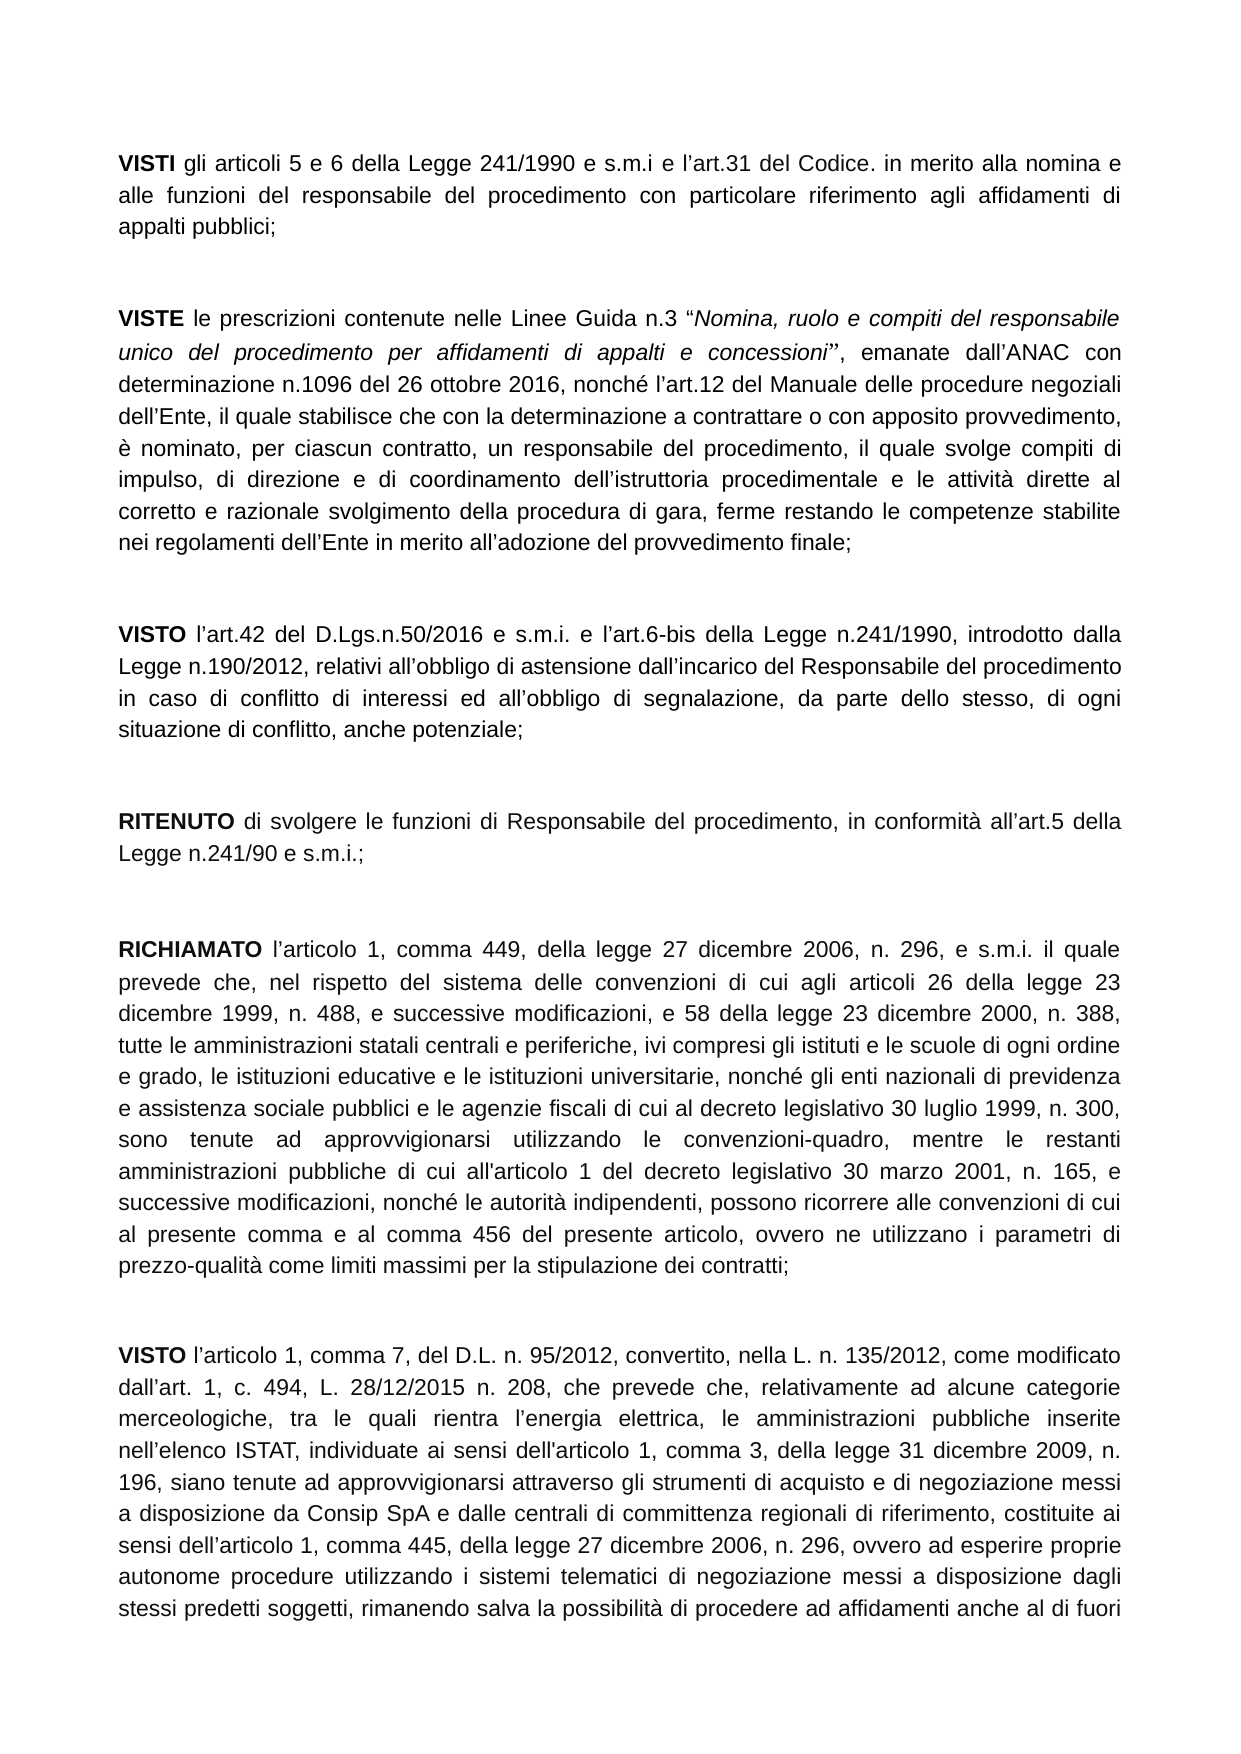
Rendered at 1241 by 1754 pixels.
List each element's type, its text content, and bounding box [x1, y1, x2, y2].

text RICHIAMATO l’articolo 1, comma 449, della legge 27 dicembre 2006, n. 296, e s.m.i. il quale prevede che, nel rispetto del sistema delle convenzioni di cui agli articoli 26 della legge 23 dicembre 1999, n. 488, e successive modificazioni, e 58 della legge 23 dicembre 2000, n. 388, tutte le amministrazioni statali centrali e periferiche, ivi compresi gli istituti e le scuole di ogni ordine e grado, le istituzioni educative e le istituzioni universitarie, nonché gli enti nazionali di previdenza e assistenza sociale pubblici e le agenzie fiscali di cui al decreto legislativo 30 luglio 1999, n. 300, sono tenute ad approvvigionarsi utilizzando le convenzioni-quadro, mentre le restanti amministrazioni pubbliche di cui all'articolo 1 del decreto legislativo 30 marzo 2001, n. 165, e successive modificazioni, nonché le autorità indipendenti, possono ricorrere alle convenzioni di cui al presente comma e al comma 456 del presente articolo, ovvero ne utilizzano i parametri di prezzo-qualità come limiti massimi per la stipulazione dei contratti; [118, 934, 1122, 1279]
text VISTI gli articoli 5 e 6 della Legge 241/1990 e s.m.i e l’art.31 del Codice. in merito alla nomina e alle funzioni del responsabile del procedimento con particolare riferimento agli affidamenti di appalti pubblici; [118, 148, 1122, 239]
text RITENUTO di svolgere le funzioni di Responsabile del procedimento, in conformità all’art.5 della Legge n.241/90 e s.m.i.; [118, 806, 1122, 866]
text VISTO l’articolo 1, comma 7, del D.L. n. 95/2012, convertito, nella L. n. 135/2012, come modificato dall’art. 1, c. 494, L. 28/12/2015 n. 208, che prevede che, relativamente ad alcune categorie merceologiche, tra le quali rientra l’energia elettrica, le amministrazioni pubbliche inserite nell’elenco ISTAT, individuate ai sensi dell'articolo 1, comma 3, della legge 31 dicembre 2009, n. 196, siano tenute ad approvvigionarsi attraverso gli strumenti di acquisto e di negoziazione messi a disposizione da Consip SpA e dalle centrali di committenza regionali di riferimento, costituite ai sensi dell’articolo 1, comma 445, della legge 27 dicembre 2006, n. 296, ovvero ad esperire proprie autonome procedure utilizzando i sistemi telematici di negoziazione messi a disposizione dagli stessi predetti soggetti, rimanendo salva la possibilità di procedere ad affidamenti anche al di fuori [118, 1342, 1122, 1621]
text VISTE le prescrizioni contenute nelle Linee Guida n.3 “Nomina, ruolo e compiti del responsabile unico del procedimento per affidamenti di appalti e concessioni”, emanate dall’ANAC con determinazione n.1096 del 26 ottobre 2016, nonché l’art.12 del Manuale delle procedure negoziali dell’Ente, il quale stabilisce che con la determinazione a contrattare o con apposito provvedimento, è nominato, per ciascun contratto, un responsabile del procedimento, il quale svolge compiti di impulso, di direzione e di coordinamento dell’istruttoria procedimentale e le attività dirette al corretto e razionale svolgimento della procedura di gara, ferme restando le competenze stabilite nei regolamenti dell’Ente in merito all’adozione del provvedimento finale; [118, 303, 1122, 556]
text VISTO l’art.42 del D.Lgs.n.50/2016 e s.m.i. e l’art.6-bis della Legge n.241/1990, introdotto dalla Legge n.190/2012, relativi all’obbligo di astensione dall’incarico del Responsabile del procedimento in caso di conflitto di interessi ed all’obbligo di segnalazione, da parte dello stesso, di ogni situazione di conflitto, anche potenziale; [118, 619, 1122, 742]
